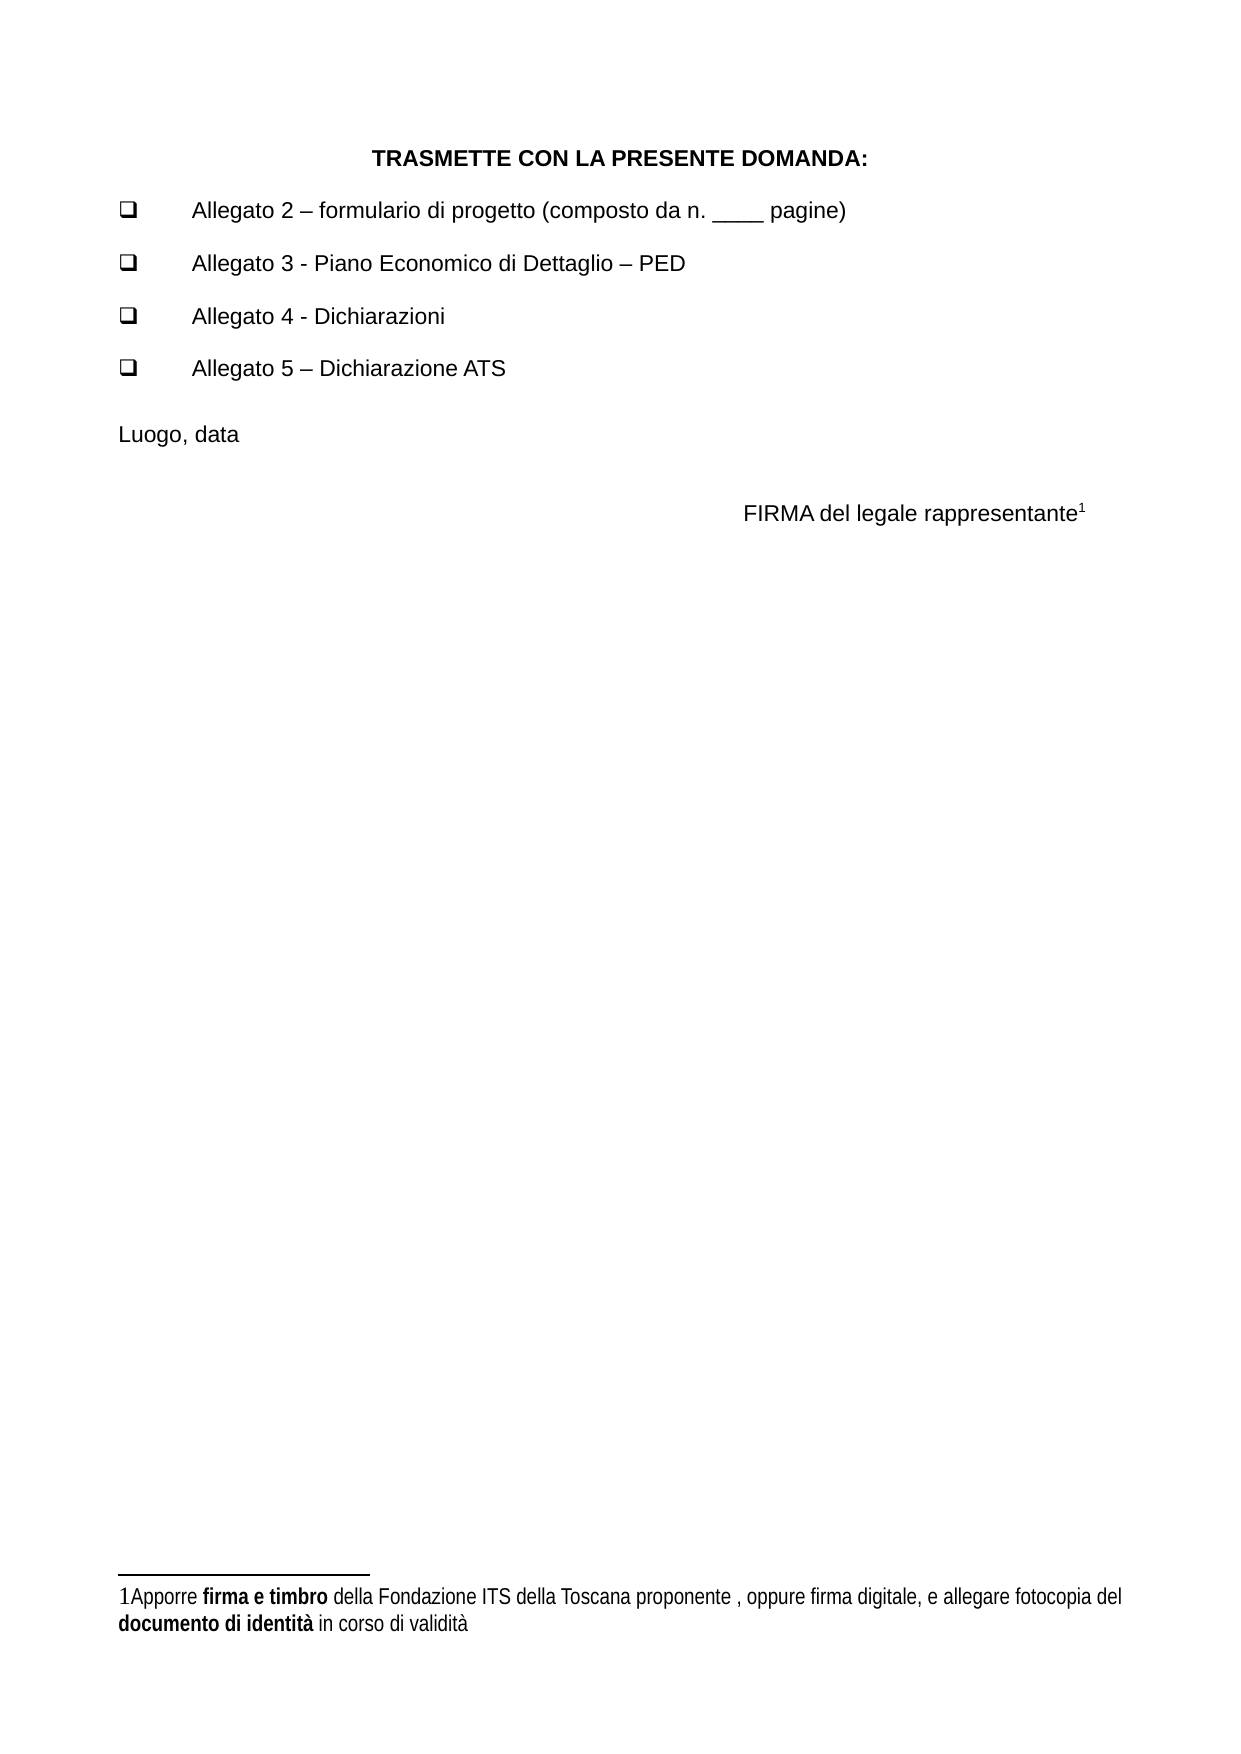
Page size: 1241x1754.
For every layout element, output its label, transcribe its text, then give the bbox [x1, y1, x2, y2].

text Apporre firma e timbro della Fondazione ITS della Toscana proponente , oppure firma digitale, e allegare fotocopia del documento di identità in corso di validità [118, 1581, 1122, 1636]
list Allegato 5 – Dichiarazione ATS [118, 355, 1122, 382]
text TRASMETTE CON LA PRESENTE DOMANDA: [118, 144, 1122, 171]
text Luogo, data [118, 421, 1122, 447]
list Allegato 4 - Dichiarazioni [118, 303, 1122, 329]
text FIRMA del legale rappresentante [118, 499, 1122, 526]
list Allegato 2 – formulario di progetto (composto da n. ____ pagine) [118, 197, 1122, 223]
list Allegato 3 - Piano Economico di Dettaglio – PED [118, 250, 1122, 276]
